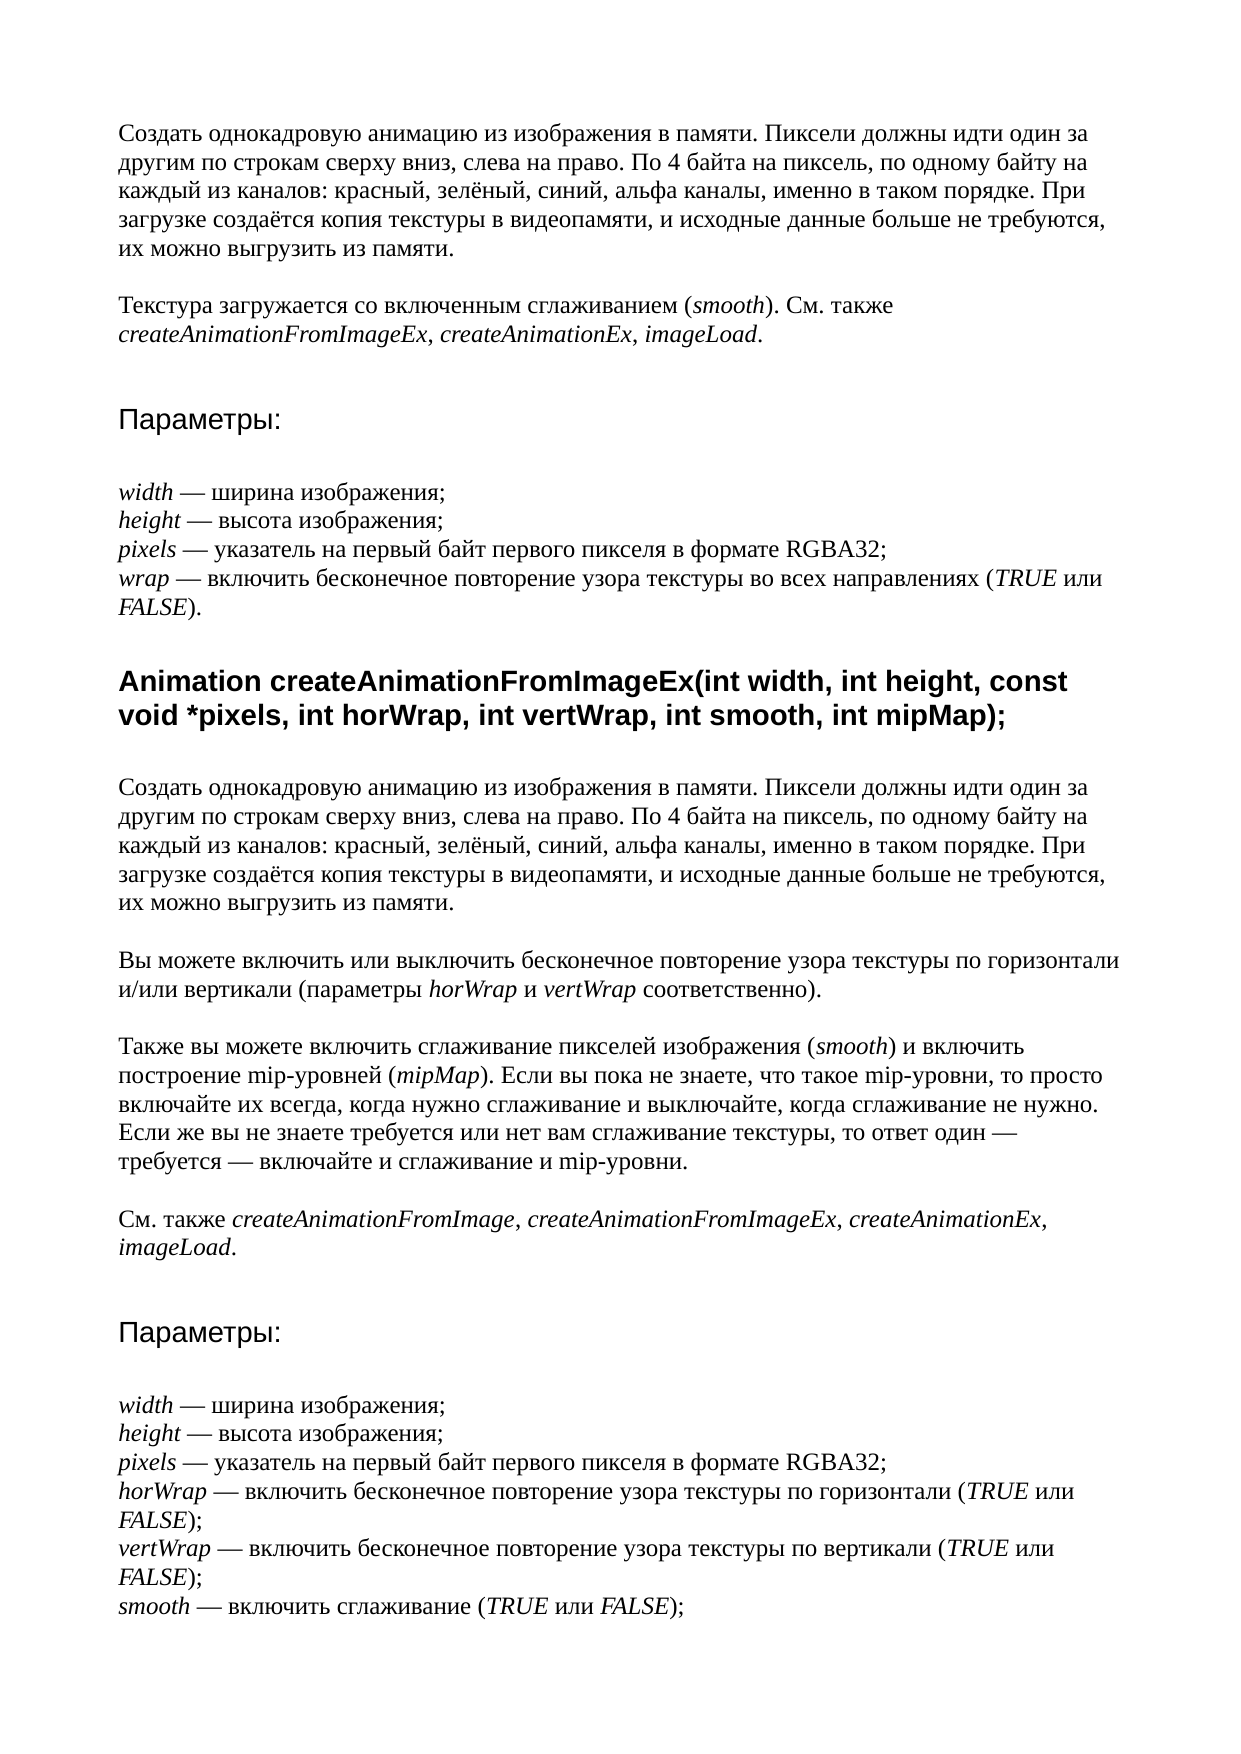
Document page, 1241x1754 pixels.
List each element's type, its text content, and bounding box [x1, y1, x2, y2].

text Создать однокадровую анимацию из изображения в памяти. Пиксели должны идти один за другим по строкам сверху вниз, слева на право. По 4 байта на пиксель, по одному байту на каждый из каналов: красный, зелёный, синий, альфа каналы, именно в таком порядке. При загрузке создаётся копия текстуры в видеопамяти, и исходные данные больше не требуются, их можно выгрузить из памяти. [118, 118, 1122, 262]
text width — ширина изображения; [118, 477, 1122, 505]
text width — ширина изображения; [118, 1390, 1122, 1418]
text pixels — указатель на первый байт первого пикселя в формате RGBA32; [118, 534, 1122, 563]
text Текстура загружается со включенным сглаживанием (smooth). См. также createAnimationFromImageEx, createAnimationEx, imageLoad. [118, 291, 1122, 348]
subtitle Параметры: [118, 1315, 1122, 1348]
text См. также createAnimationFromImage, createAnimationFromImageEx, createAnimationEx, imageLoad. [118, 1204, 1122, 1261]
text wrap — включить бесконечное повторение узора текстуры во всех направлениях (TRUE или FALSE). [118, 563, 1122, 620]
text Создать однокадровую анимацию из изображения в памяти. Пиксели должны идти один за другим по строкам сверху вниз, слева на право. По 4 байта на пиксель, по одному байту на каждый из каналов: красный, зелёный, синий, альфа каналы, именно в таком порядке. При загрузке создаётся копия текстуры в видеопамяти, и исходные данные больше не требуются, их можно выгрузить из памяти. [118, 772, 1122, 916]
subtitle Параметры: [118, 402, 1122, 435]
text horWrap — включить бесконечное повторение узора текстуры по горизонтали (TRUE или FALSE); [118, 1476, 1122, 1533]
text Вы можете включить или выключить бесконечное повторение узора текстуры по горизонтали и/или вертикали (параметры horWrap и vertWrap соответственно). [118, 945, 1122, 1002]
text smooth — включить сглаживание (TRUE или FALSE); [118, 1591, 1122, 1620]
subtitle Animation createAnimationFromImageEx(int width, int height, const void *pixels, int horWrap, int vertWrap, int smooth, int mipMap); [118, 664, 1122, 731]
text height — высота изображения; [118, 1418, 1122, 1447]
text pixels — указатель на первый байт первого пикселя в формате RGBA32; [118, 1447, 1122, 1476]
text vertWrap — включить бесконечное повторение узора текстуры по вертикали (TRUE или FALSE); [118, 1533, 1122, 1591]
text Также вы можете включить сглаживание пикселей изображения (smooth) и включить построение mip-уровней (mipMap). Если вы пока не знаете, что такое mip-уровни, то просто включайте их всегда, когда нужно сглаживание и выключайте, когда сглаживание не нужно. Если же вы не знаете требуется или нет вам сглаживание текстуры, то ответ один — требуется — включайте и сглаживание и mip-уровни. [118, 1031, 1122, 1175]
text height — высота изображения; [118, 505, 1122, 534]
